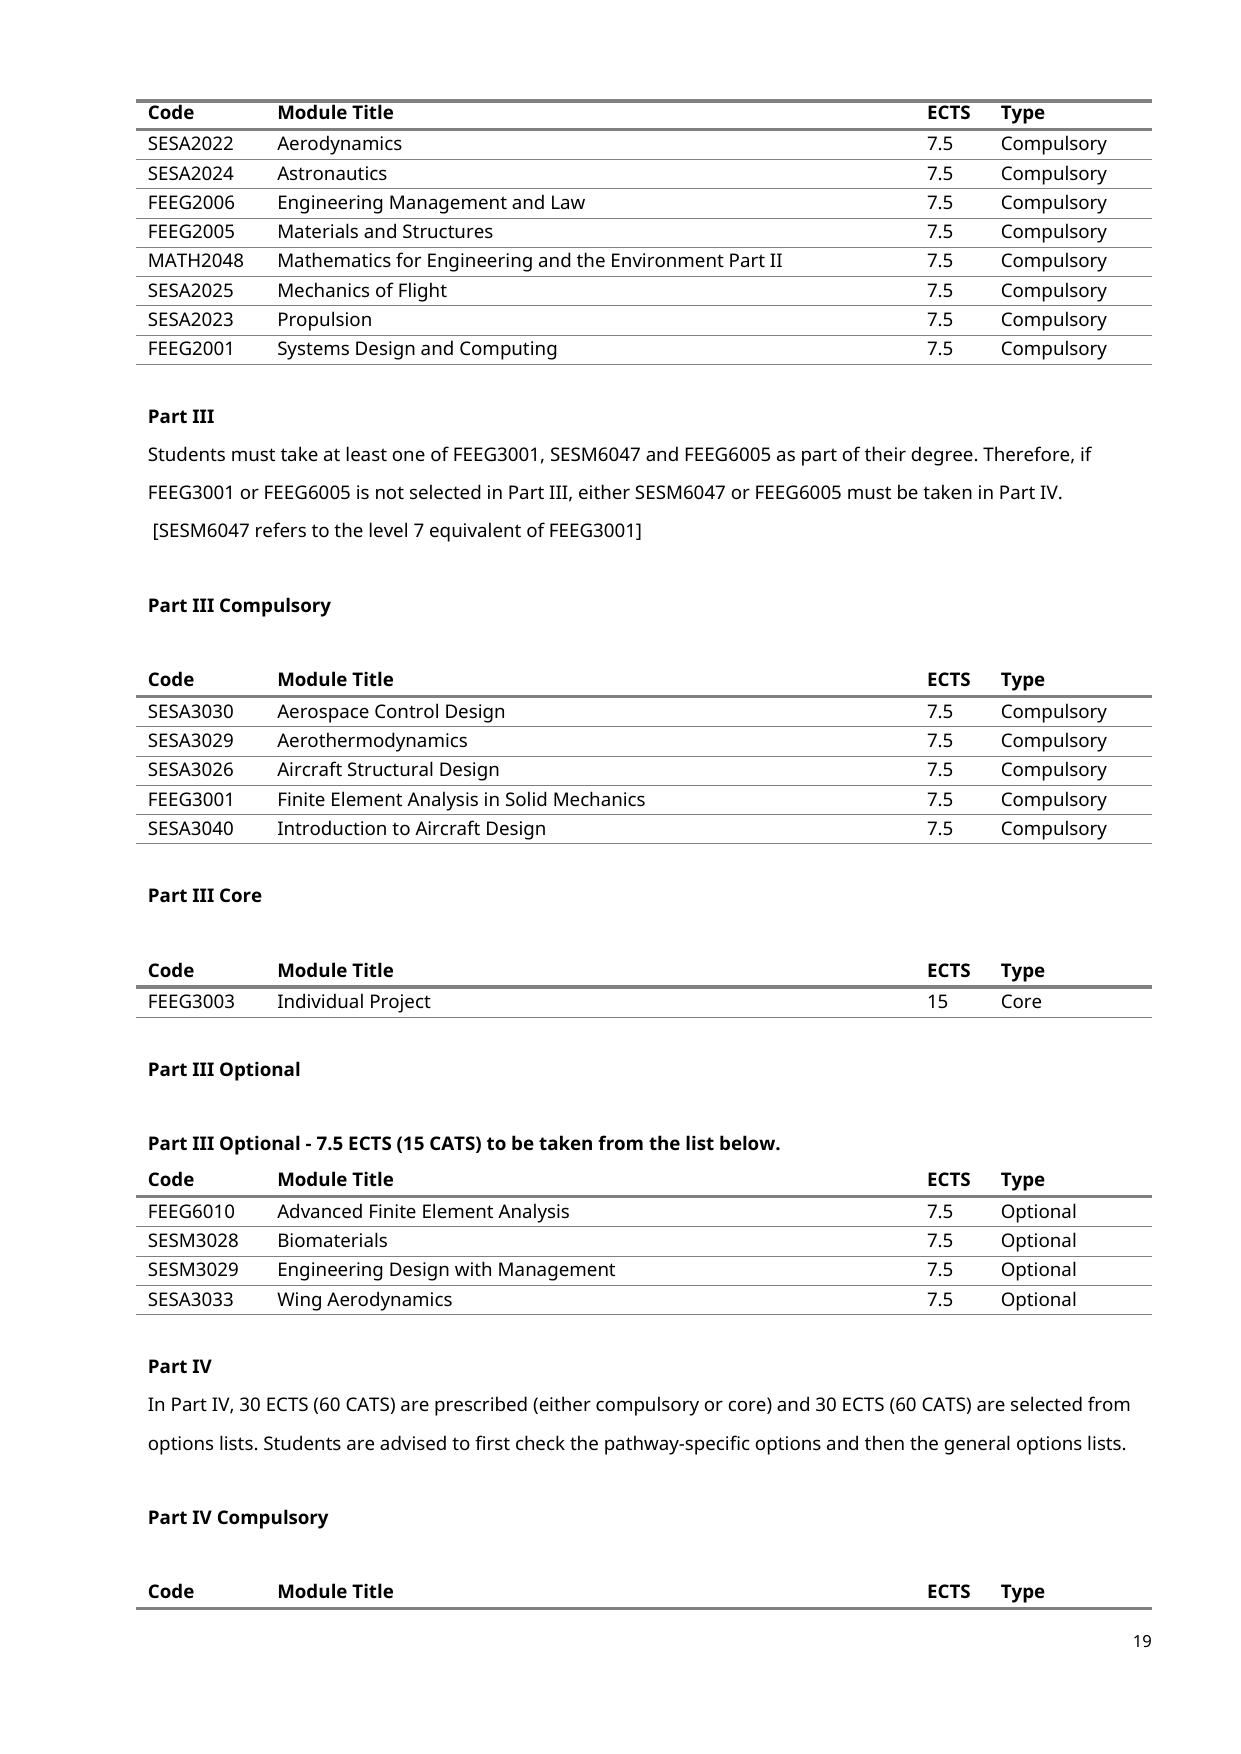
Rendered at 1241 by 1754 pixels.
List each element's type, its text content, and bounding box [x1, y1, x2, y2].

table_cell Engineering Management and Law [266, 189, 916, 217]
table_cell 7.5 [916, 727, 989, 756]
table_cell Astronautics [266, 160, 916, 188]
table_cell FEEG2006 [136, 189, 266, 217]
table_cell Mechanics of Flight [266, 277, 916, 305]
table_cell Module Title [266, 667, 916, 695]
table_cell Part IV In Part IV, 30 ECTS (60 CATS) are prescribed (either compulsory or core) and 30 ECTS (60 CATS) are selected from options lists. Students are advised to first check the pathway-specific options and then the general options lists. [136, 1315, 1152, 1466]
table_cell 7.5 [916, 698, 989, 726]
table_cell 15 [916, 989, 989, 1017]
table_cell ECTS [916, 1579, 989, 1607]
table_cell Optional [989, 1227, 1152, 1256]
table_cell Module Title [266, 1167, 916, 1195]
table_cell Module Title [266, 957, 916, 985]
table_cell SESA3040 [136, 815, 266, 843]
table_cell Compulsory [989, 219, 1152, 247]
table_cell 7.5 [916, 160, 989, 188]
table_cell Core [989, 989, 1152, 1017]
table_cell Materials and Structures [266, 219, 916, 247]
table_cell Propulsion [266, 306, 916, 334]
table_cell Type [989, 1167, 1152, 1195]
table_cell Compulsory [989, 757, 1152, 785]
table_cell 7.5 [916, 1198, 989, 1226]
table_cell Code [136, 957, 266, 985]
table_cell Type [989, 103, 1152, 127]
table_cell SESA2022 [136, 131, 266, 159]
table_cell Compulsory [989, 727, 1152, 756]
table_cell FEEG2001 [136, 336, 266, 364]
table_cell Systems Design and Computing [266, 336, 916, 364]
table_cell Optional [989, 1286, 1152, 1314]
table_cell 7.5 [916, 219, 989, 247]
table_cell Compulsory [989, 815, 1152, 843]
table_cell 7.5 [916, 1257, 989, 1285]
table_cell Wing Aerodynamics [266, 1286, 916, 1314]
table_cell Module Title [266, 103, 916, 127]
table_cell Type [989, 667, 1152, 695]
table_cell 7.5 [916, 815, 989, 843]
table_cell Compulsory [989, 306, 1152, 334]
table_cell 7.5 [916, 1227, 989, 1256]
table_cell FEEG3001 [136, 786, 266, 814]
table_cell Engineering Design with Management [266, 1257, 916, 1285]
table_cell Compulsory [989, 336, 1152, 364]
table_cell 7.5 [916, 336, 989, 364]
table_cell Compulsory [989, 189, 1152, 217]
table_cell Part III Students must take at least one of FEEG3001, SESM6047 and FEEG6005 as part of their degree. Therefore, if FEEG3001 or FEEG6005 is not selected in Part III, either SESM6047 or FEEG6005 must be taken in Part IV. [SESM6047 refers to the level 7 equivalent of FEEG3001] [136, 365, 1152, 554]
table_cell Part IV Compulsory [136, 1466, 1152, 1579]
table_cell Individual Project [266, 989, 916, 1017]
table_cell FEEG6010 [136, 1198, 266, 1226]
table_cell Type [989, 1579, 1152, 1607]
table_cell 7.5 [916, 1286, 989, 1314]
table_cell Biomaterials [266, 1227, 916, 1256]
table_cell SESA3026 [136, 757, 266, 785]
table_cell ECTS [916, 1167, 989, 1195]
table_cell Compulsory [989, 698, 1152, 726]
table_cell Aerothermodynamics [266, 727, 916, 756]
table_cell SESA2023 [136, 306, 266, 334]
table_cell Code [136, 1167, 266, 1195]
table_cell FEEG2005 [136, 219, 266, 247]
table_cell SESM3028 [136, 1227, 266, 1256]
table_cell SESA2024 [136, 160, 266, 188]
table_cell Code [136, 1579, 266, 1607]
table_cell SESM3029 [136, 1257, 266, 1285]
table_cell Compulsory [989, 248, 1152, 276]
table_cell Compulsory [989, 160, 1152, 188]
table_cell Optional [989, 1257, 1152, 1285]
table_cell Module Title [266, 1579, 916, 1607]
table_cell Part III Optional - 7.5 ECTS (15 CATS) to be taken from the list below. [136, 1092, 1152, 1167]
table_cell SESA3033 [136, 1286, 266, 1314]
table_cell 7.5 [916, 189, 989, 217]
table_cell Introduction to Aircraft Design [266, 815, 916, 843]
table_cell Part III Optional [136, 1018, 1152, 1092]
table_cell 7.5 [916, 306, 989, 334]
table_cell Aerodynamics [266, 131, 916, 159]
table_cell Aircraft Structural Design [266, 757, 916, 785]
table_cell Part III Compulsory [136, 554, 1152, 667]
table_cell SESA3030 [136, 698, 266, 726]
table_cell SESA3029 [136, 727, 266, 756]
table_cell Code [136, 667, 266, 695]
table_cell Compulsory [989, 277, 1152, 305]
table_cell Finite Element Analysis in Solid Mechanics [266, 786, 916, 814]
table_cell 7.5 [916, 786, 989, 814]
table_cell Code [136, 103, 266, 127]
table_cell Compulsory [989, 131, 1152, 159]
table_cell Type [989, 957, 1152, 985]
table_cell Aerospace Control Design [266, 698, 916, 726]
table_cell Part III Core [136, 844, 1152, 957]
table_cell ECTS [916, 103, 989, 127]
table_cell Compulsory [989, 786, 1152, 814]
table_cell 7.5 [916, 248, 989, 276]
table_cell MATH2048 [136, 248, 266, 276]
table_cell FEEG3003 [136, 989, 266, 1017]
table_cell 7.5 [916, 131, 989, 159]
table_cell Optional [989, 1198, 1152, 1226]
table_cell 7.5 [916, 757, 989, 785]
table_cell Advanced Finite Element Analysis [266, 1198, 916, 1226]
table_cell Mathematics for Engineering and the Environment Part II [266, 248, 916, 276]
table_cell SESA2025 [136, 277, 266, 305]
table_cell ECTS [916, 667, 989, 695]
table_cell ECTS [916, 957, 989, 985]
table_cell 7.5 [916, 277, 989, 305]
